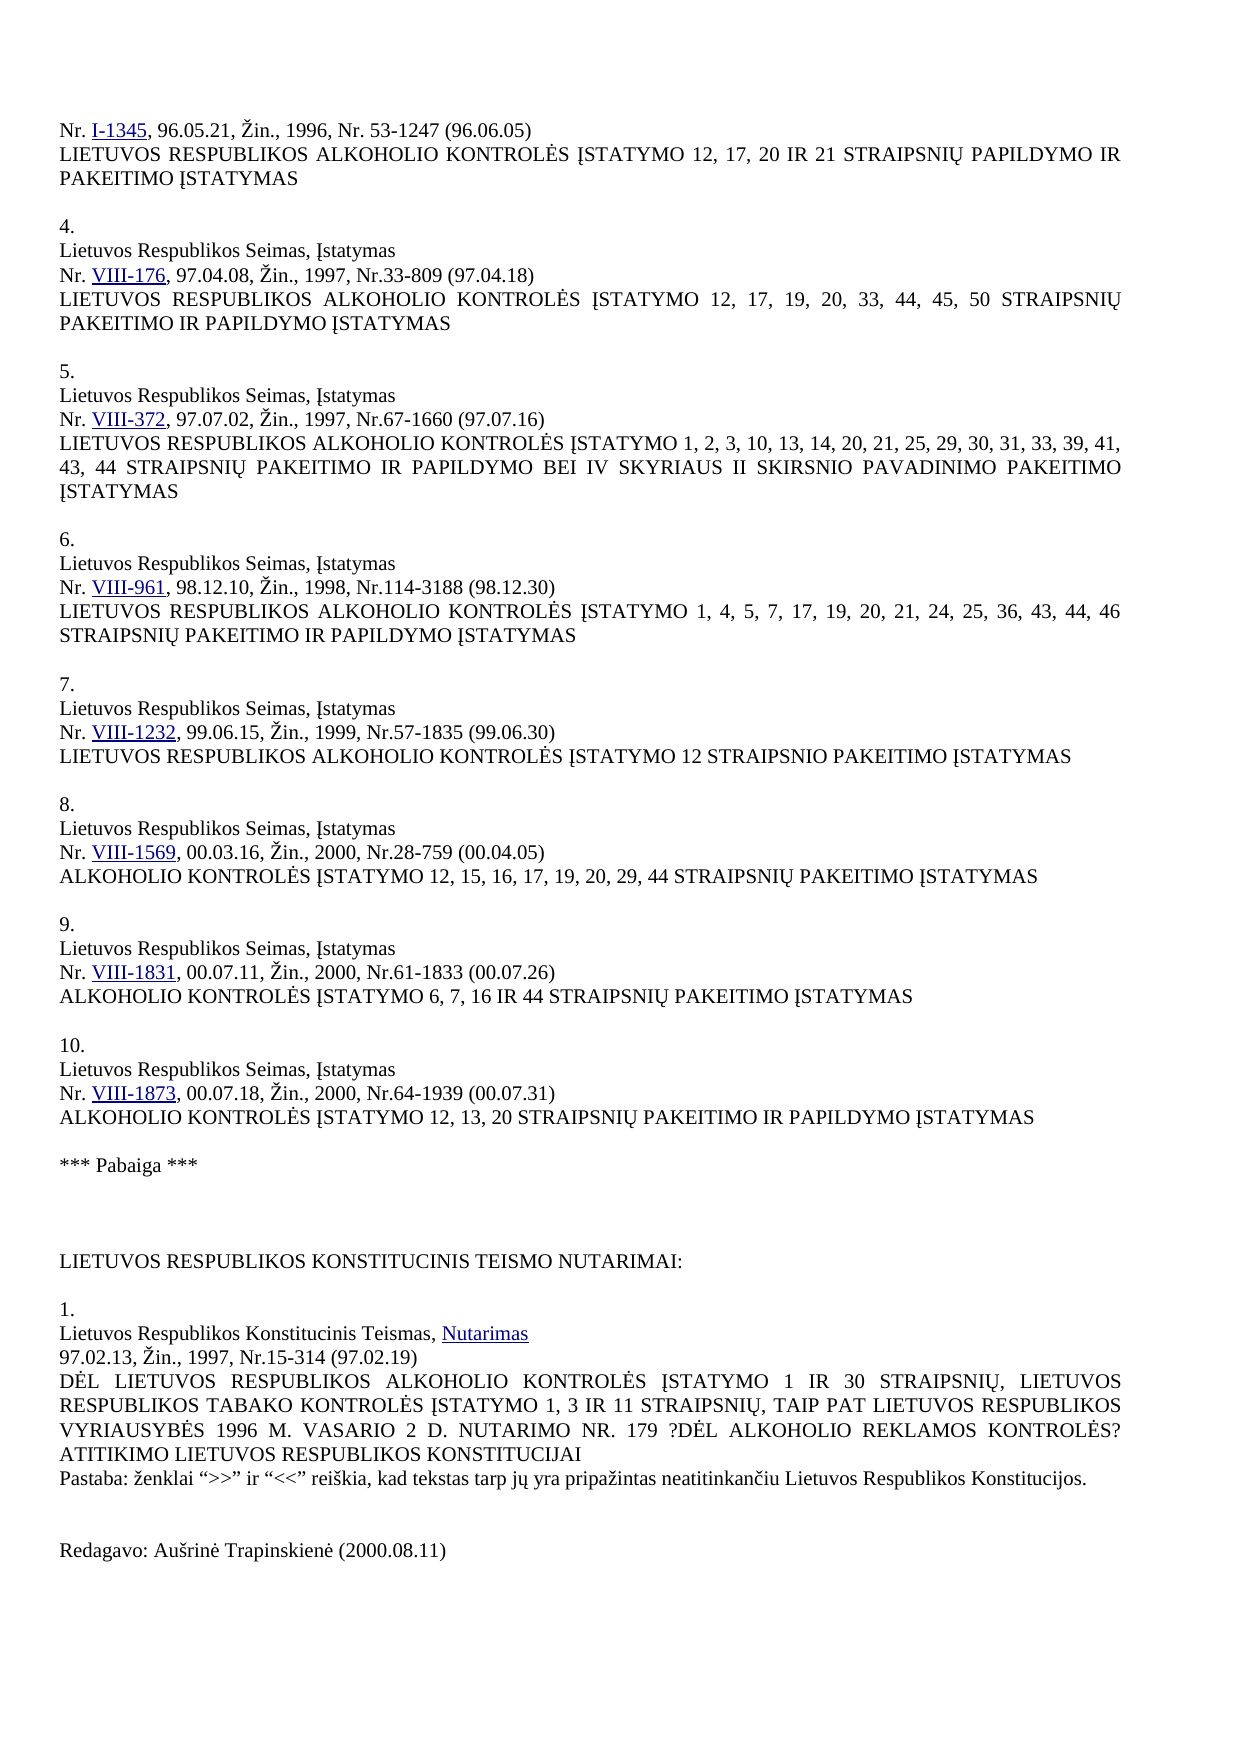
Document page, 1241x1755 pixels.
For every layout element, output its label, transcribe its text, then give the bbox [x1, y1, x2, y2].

text 7. [59, 672, 1122, 696]
text Nr. VIII-176, 97.04.08, Žin., 1997, Nr.33-809 (97.04.18) [59, 262, 1122, 287]
text Pastaba: ženklai “>>” ir “<<” reiškia, kad tekstas tarp jų yra pripažintas neatitinkančiu Lietuvos Respublikos Konstitucijos. [59, 1466, 1122, 1490]
text Nr. VIII-1569, 00.03.16, Žin., 2000, Nr.28-759 (00.04.05) [59, 840, 1122, 864]
text LIETUVOS RESPUBLIKOS ALKOHOLIO KONTROLĖS ĮSTATYMO 12 STRAIPSNIO PAKEITIMO ĮSTATYMAS [59, 744, 1122, 768]
text *** Pabaiga *** [59, 1153, 1122, 1177]
text LIETUVOS RESPUBLIKOS ALKOHOLIO KONTROLĖS ĮSTATYMO 1, 2, 3, 10, 13, 14, 20, 21, 25, 29, 30, 31, 33, 39, 41, 43, 44 STRAIPSNIŲ PAKEITIMO IR PAPILDYMO BEI IV SKYRIAUS II SKIRSNIO PAVADINIMO PAKEITIMO ĮSTATYMAS [59, 431, 1122, 503]
text 97.02.13, Žin., 1997, Nr.15-314 (97.02.19) [59, 1345, 1122, 1369]
text Lietuvos Respublikos Seimas, Įstatymas [59, 238, 1122, 262]
text 9. [59, 912, 1122, 936]
text Nr. VIII-961, 98.12.10, Žin., 1998, Nr.114-3188 (98.12.30) [59, 575, 1122, 599]
text LIETUVOS RESPUBLIKOS ALKOHOLIO KONTROLĖS ĮSTATYMO 12, 17, 20 IR 21 STRAIPSNIŲ PAPILDYMO IR PAKEITIMO ĮSTATYMAS [59, 142, 1122, 190]
text LIETUVOS RESPUBLIKOS ALKOHOLIO KONTROLĖS ĮSTATYMO 12, 17, 19, 20, 33, 44, 45, 50 STRAIPSNIŲ PAKEITIMO IR PAPILDYMO ĮSTATYMAS [59, 287, 1122, 335]
text Lietuvos Respublikos Konstitucinis Teismas, Nutarimas [59, 1321, 1122, 1345]
text Nr. VIII-372, 97.07.02, Žin., 1997, Nr.67-1660 (97.07.16) [59, 407, 1122, 431]
text 1. [59, 1297, 1122, 1321]
text Nr. VIII-1232, 99.06.15, Žin., 1999, Nr.57-1835 (99.06.30) [59, 720, 1122, 744]
text Lietuvos Respublikos Seimas, Įstatymas [59, 551, 1122, 575]
text ALKOHOLIO KONTROLĖS ĮSTATYMO 12, 13, 20 STRAIPSNIŲ PAKEITIMO IR PAPILDYMO ĮSTATYMAS [59, 1105, 1122, 1129]
text ALKOHOLIO KONTROLĖS ĮSTATYMO 12, 15, 16, 17, 19, 20, 29, 44 STRAIPSNIŲ PAKEITIMO ĮSTATYMAS [59, 864, 1122, 888]
text ALKOHOLIO KONTROLĖS ĮSTATYMO 6, 7, 16 IR 44 STRAIPSNIŲ PAKEITIMO ĮSTATYMAS [59, 984, 1122, 1008]
text Lietuvos Respublikos Seimas, Įstatymas [59, 383, 1122, 407]
text Redagavo: Aušrinė Trapinskienė (2000.08.11) [59, 1538, 1122, 1562]
text 5. [59, 359, 1122, 383]
text LIETUVOS RESPUBLIKOS KONSTITUCINIS TEISMO NUTARIMAI: [59, 1249, 1122, 1273]
text Lietuvos Respublikos Seimas, Įstatymas [59, 1057, 1122, 1081]
text Nr. VIII-1831, 00.07.11, Žin., 2000, Nr.61-1833 (00.07.26) [59, 960, 1122, 984]
text Nr. VIII-1873, 00.07.18, Žin., 2000, Nr.64-1939 (00.07.31) [59, 1081, 1122, 1105]
text Lietuvos Respublikos Seimas, Įstatymas [59, 936, 1122, 960]
text 8. [59, 792, 1122, 816]
text Lietuvos Respublikos Seimas, Įstatymas [59, 696, 1122, 720]
text LIETUVOS RESPUBLIKOS ALKOHOLIO KONTROLĖS ĮSTATYMO 1, 4, 5, 7, 17, 19, 20, 21, 24, 25, 36, 43, 44, 46 STRAIPSNIŲ PAKEITIMO IR PAPILDYMO ĮSTATYMAS [59, 599, 1122, 647]
text 4. [59, 214, 1122, 238]
text 10. [59, 1032, 1122, 1057]
text DĖL LIETUVOS RESPUBLIKOS ALKOHOLIO KONTROLĖS ĮSTATYMO 1 IR 30 STRAIPSNIŲ, LIETUVOS RESPUBLIKOS TABAKO KONTROLĖS ĮSTATYMO 1, 3 IR 11 STRAIPSNIŲ, TAIP PAT LIETUVOS RESPUBLIKOS VYRIAUSYBĖS 1996 M. VASARIO 2 D. NUTARIMO NR. 179 ?DĖL ALKOHOLIO REKLAMOS KONTROLĖS? ATITIKIMO LIETUVOS RESPUBLIKOS KONSTITUCIJAI [59, 1369, 1122, 1466]
text Lietuvos Respublikos Seimas, Įstatymas [59, 816, 1122, 840]
text 6. [59, 527, 1122, 551]
text Nr. I-1345, 96.05.21, Žin., 1996, Nr. 53-1247 (96.06.05) [59, 118, 1122, 142]
